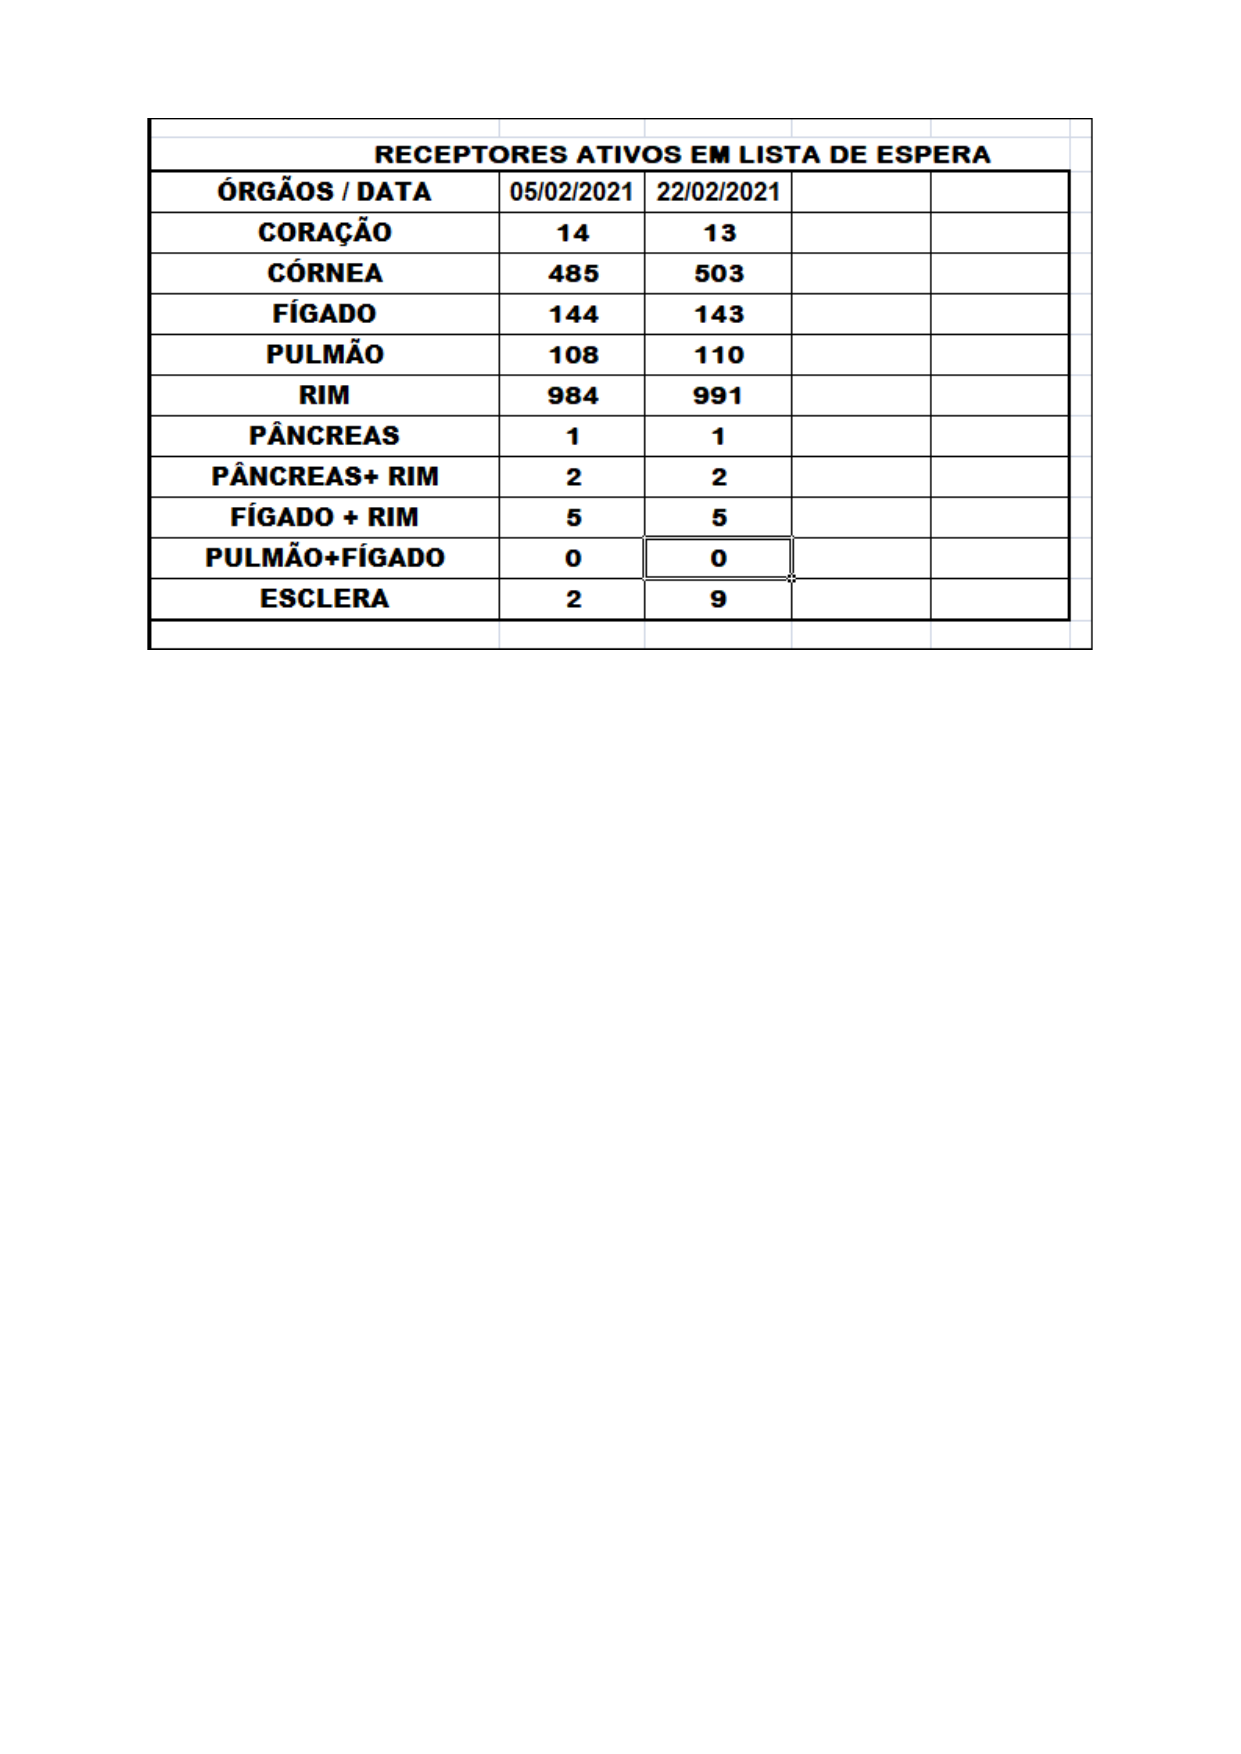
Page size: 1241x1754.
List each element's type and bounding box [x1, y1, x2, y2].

picture [147, 118, 1093, 650]
